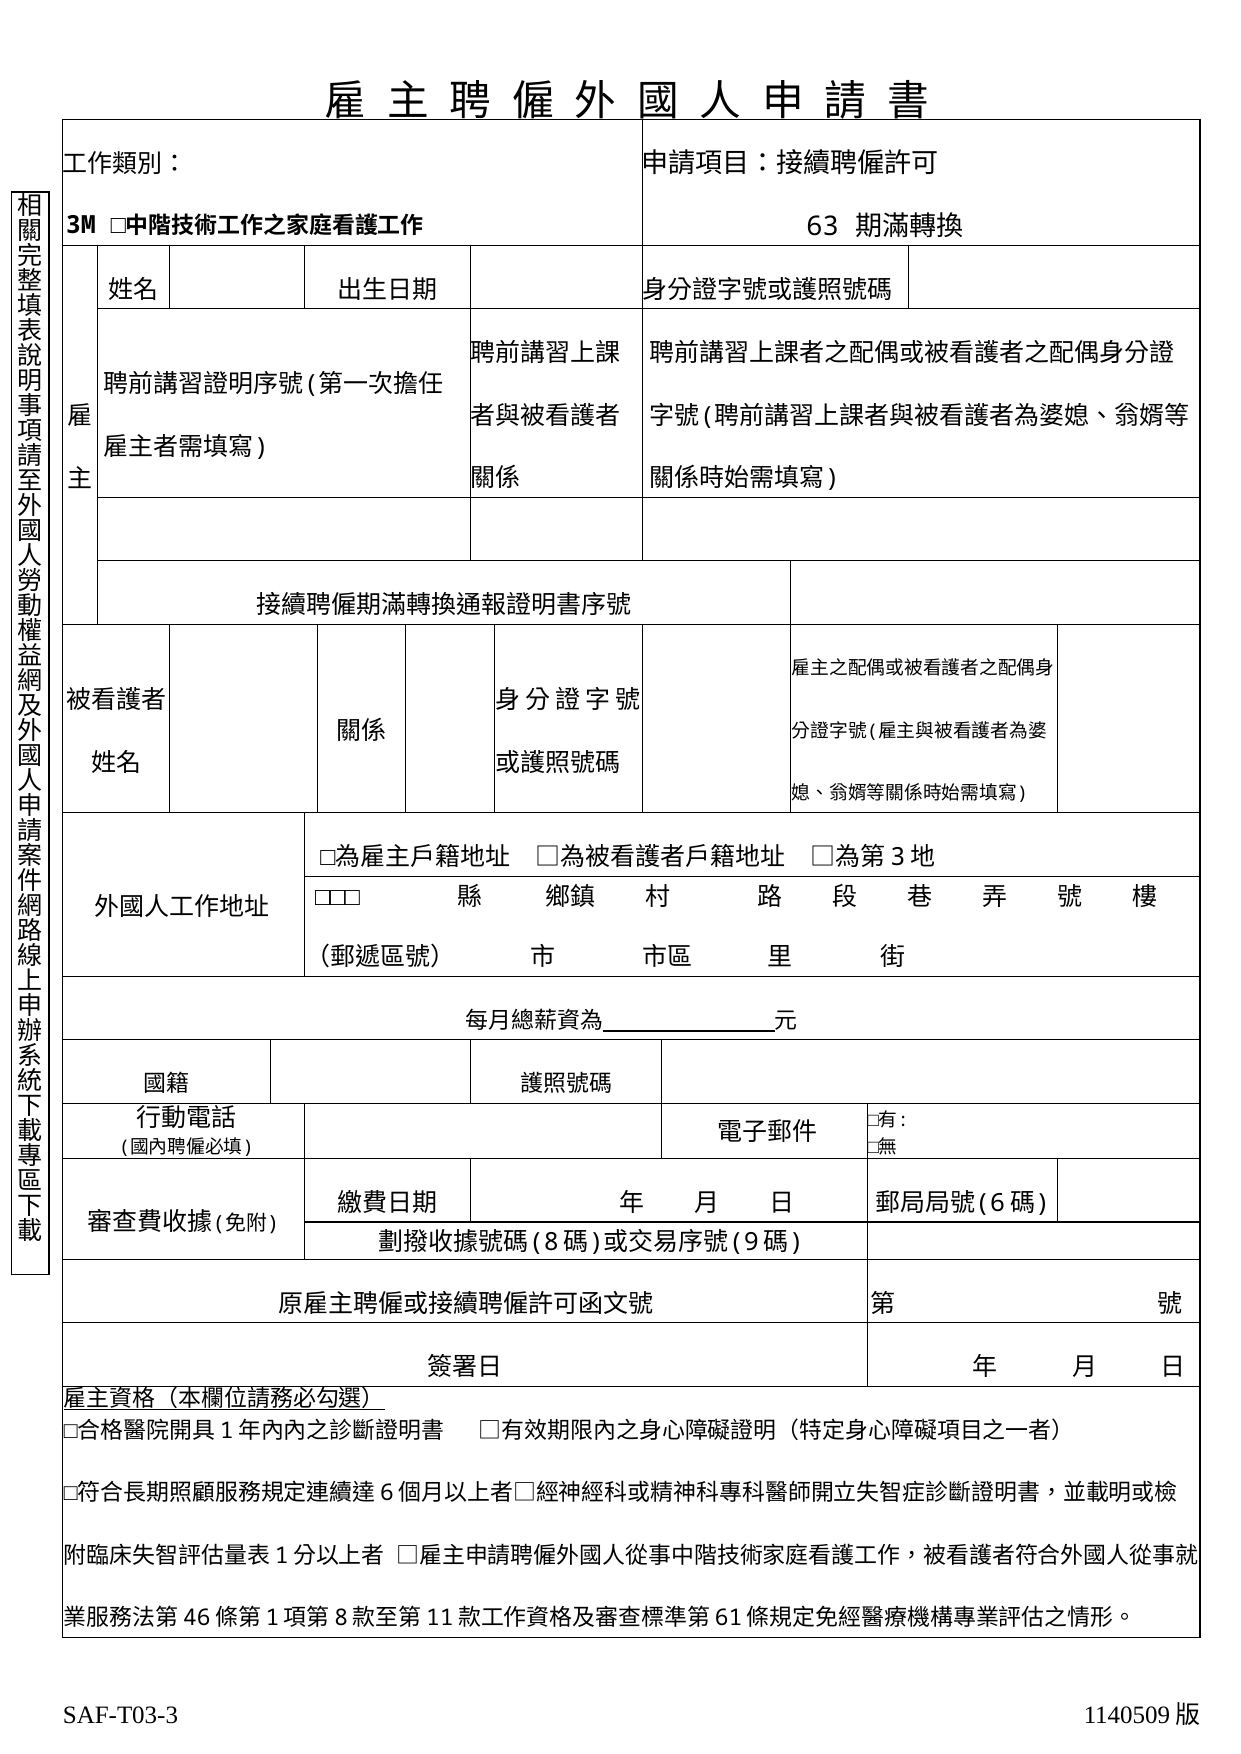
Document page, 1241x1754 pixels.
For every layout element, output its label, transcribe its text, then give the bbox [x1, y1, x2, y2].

table_cell [1058, 625, 1199, 812]
table_cell 姓名 [98, 246, 169, 308]
table_cell 身分證字號或護照號碼 [495, 625, 642, 812]
table_cell 繳費日期 [305, 1159, 470, 1221]
table_cell □有: □無 [868, 1104, 1199, 1158]
table_cell [271, 1040, 470, 1103]
table_cell 原雇主聘僱或接續聘僱許可函文號 [63, 1260, 867, 1322]
table_cell 簽署日 [63, 1323, 867, 1386]
text 相關完整填表說明事項請至外國人勞動權益網及外國人申請案件網路線上申辦系統下載專區下載 [12, 193, 48, 1274]
table_cell 雇主 [63, 246, 97, 624]
table_cell 第 號 [868, 1260, 1199, 1322]
table_cell 雇主之配偶或被看護者之配偶身分證字號(雇主與被看護者為婆媳、翁婿等關係時始需填寫) [791, 625, 1057, 812]
table_cell [406, 625, 494, 812]
table_cell □為雇主戶籍地址 □為被看護者戶籍地址 □為第3地 [305, 813, 1199, 876]
table_cell [909, 246, 1199, 308]
table_cell 郵局局號(6碼) [868, 1159, 1057, 1221]
table_cell [98, 498, 470, 560]
table_cell □□□ 縣 鄉鎮 村 路 段 巷 弄 號 樓 （郵遞區號） 市 市區 里 街 [305, 877, 1199, 976]
table_cell 身分證字號或護照號碼 [643, 246, 908, 308]
table_cell 關係 [318, 625, 405, 812]
table_cell [662, 1040, 1199, 1103]
table_cell [471, 498, 642, 560]
table_cell [305, 1104, 661, 1158]
table_cell 聘前講習證明序號(第一次擔任雇主者需填寫) [98, 309, 470, 497]
table_cell [471, 246, 642, 308]
table_cell 劃撥收據號碼(8碼)或交易序號(9碼) [305, 1223, 867, 1259]
table_cell 年 月 日 [868, 1323, 1199, 1386]
table_cell 被看護者 姓名 [63, 625, 169, 812]
table_cell 雇主資格（本欄位請務必勾選） □合格醫院開具1年內內之診斷證明書 □有效期限內之身心障礙證明（特定身心障礙項目之一者） □符合長期照顧服務規定連續達6個月以上者□經神經科或精神科專科醫師開立失智症診斷證明書，並載明或檢附臨床失智評估量表1分以上者 □雇主申請聘僱外國人從事中階技術家庭看護工作，被看護者符合外國人從事就業服務法第46條第1項第8款至第11款工作資格及審查標準第61條規定免經醫療機構專業評估之情形。 [63, 1387, 1199, 1637]
table_cell 行動電話 (國內聘僱必填) [63, 1104, 304, 1158]
table_cell 每月總薪資為 元 [63, 977, 1199, 1039]
table_cell 護照號碼 [471, 1040, 661, 1103]
table_cell 聘前講習上課者與被看護者關係 [471, 309, 642, 497]
table_header 工作類別： 3M □中階技術工作之家庭看護工作 [63, 120, 642, 244]
table_cell 年 月 日 [471, 1159, 867, 1221]
table_cell 國籍 [63, 1040, 270, 1103]
table_cell 接續聘僱期滿轉換通報證明書序號 [98, 561, 790, 624]
table_cell 出生日期 [305, 246, 470, 308]
table_header 申請項目：接續聘僱許可 63 期滿轉換 [643, 120, 1199, 244]
table_cell 審查費收據(免附) [63, 1159, 304, 1259]
table_cell 電子郵件 [662, 1104, 867, 1158]
table_cell [643, 625, 790, 812]
table_cell [791, 561, 1199, 624]
table_cell [1058, 1159, 1199, 1221]
table_cell 外國人工作地址 [63, 813, 304, 976]
table_cell [170, 246, 304, 308]
table_cell 聘前講習上課者之配偶或被看護者之配偶身分證字號(聘前講習上課者與被看護者為婆媳、翁婿等關係時始需填寫) [643, 309, 1199, 497]
table_cell [643, 498, 1199, 560]
table_cell [170, 625, 317, 812]
text 雇 主 聘 僱 外 國 人 申 請 書 [53, 56, 1200, 118]
table_cell [868, 1223, 1199, 1259]
